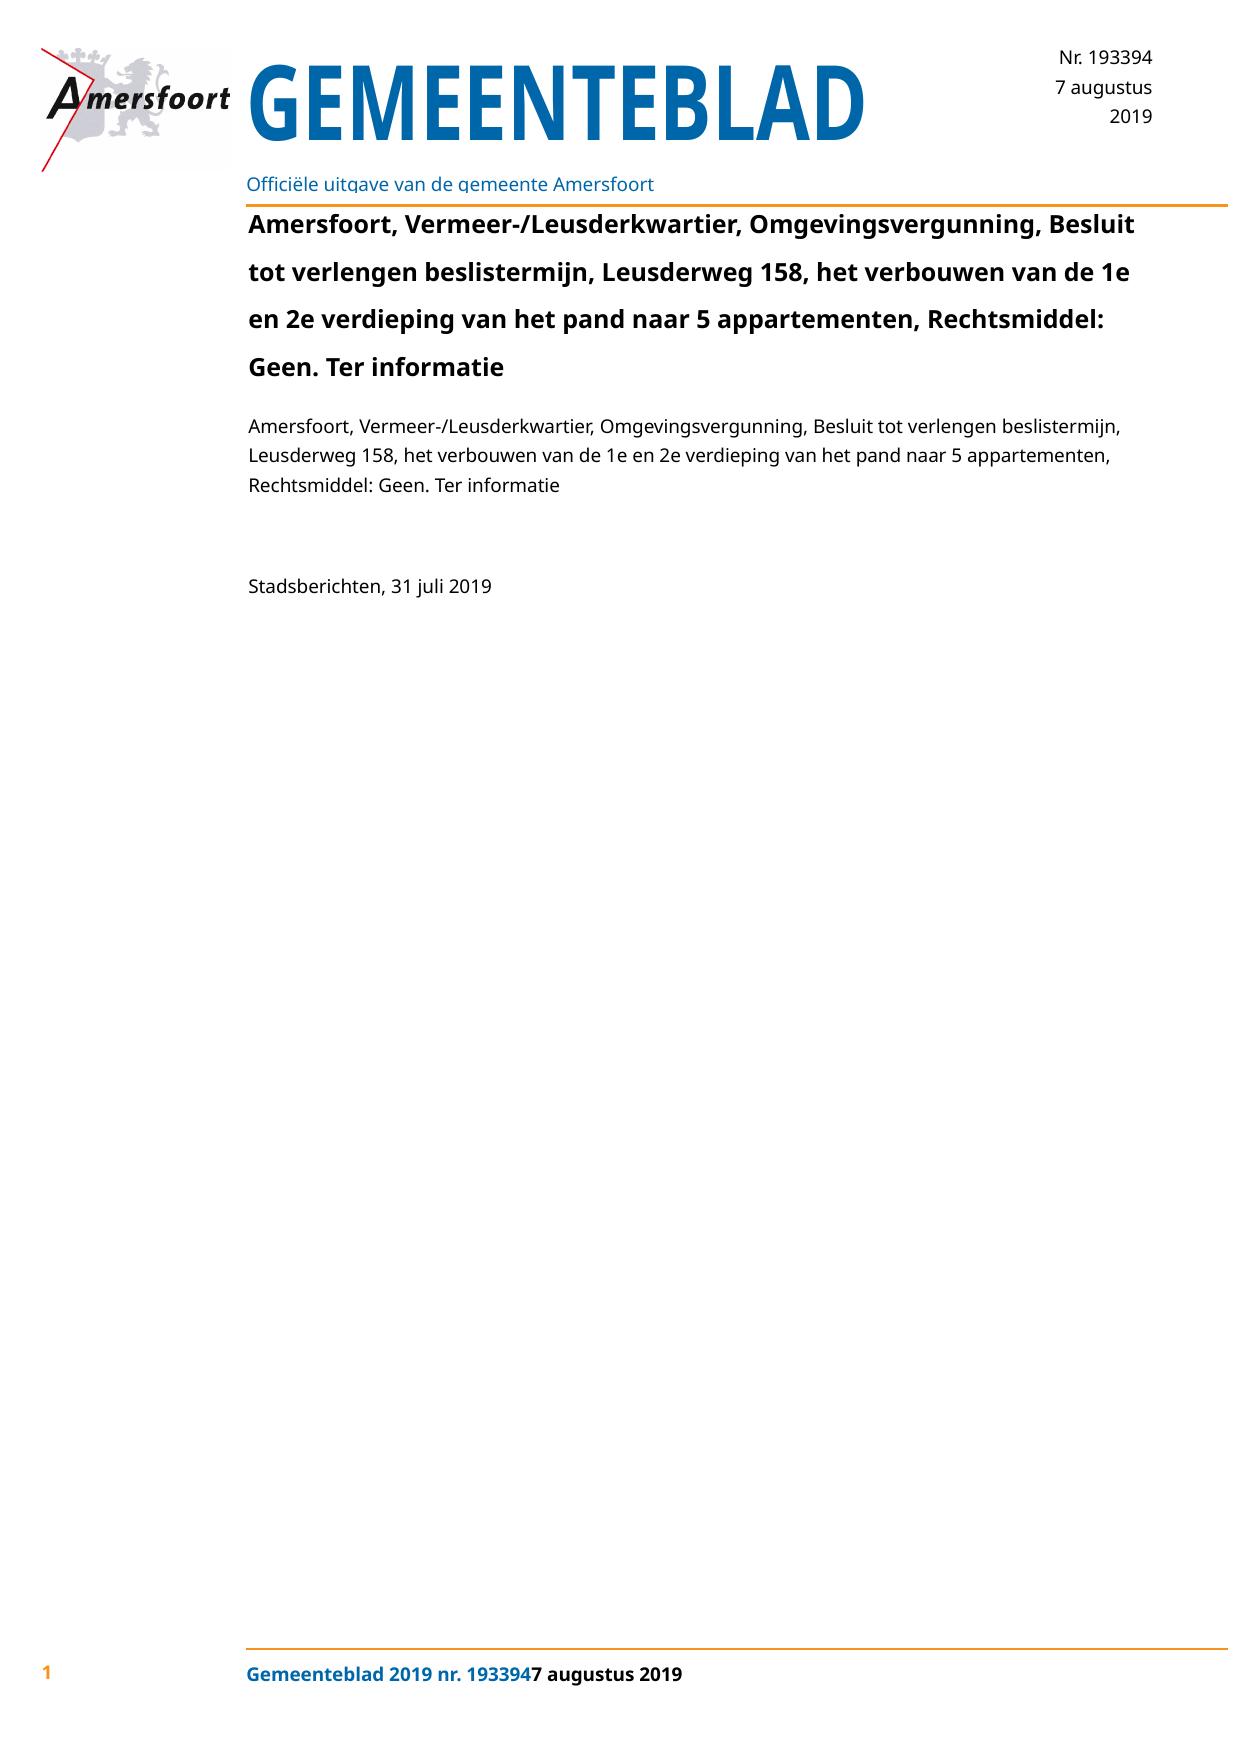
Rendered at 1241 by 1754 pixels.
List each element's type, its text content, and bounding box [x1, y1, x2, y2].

text Amersfoort, Vermeer-/Leusderkwartier, Omgevingsvergunning, Besluit tot verlengen beslistermijn, Leusderweg 158, het verbouwen van de 1e en 2e verdieping van het pand naar 5 appartementen, Rechtsmiddel: Geen. Ter informatie [248, 413, 1152, 498]
text Amersfoort, Vermeer-/Leusderkwartier, Omgevingsvergunning, Besluit tot verlengen beslistermijn, Leusderweg 158, het verbouwen van de 1e en 2e verdieping van het pand naar 5 appartementen, Rechtsmiddel: Geen. Ter informatie [248, 207, 1152, 384]
text Stadsberichten, 31 juli 2019 [248, 573, 1152, 599]
picture [41, 47, 231, 172]
